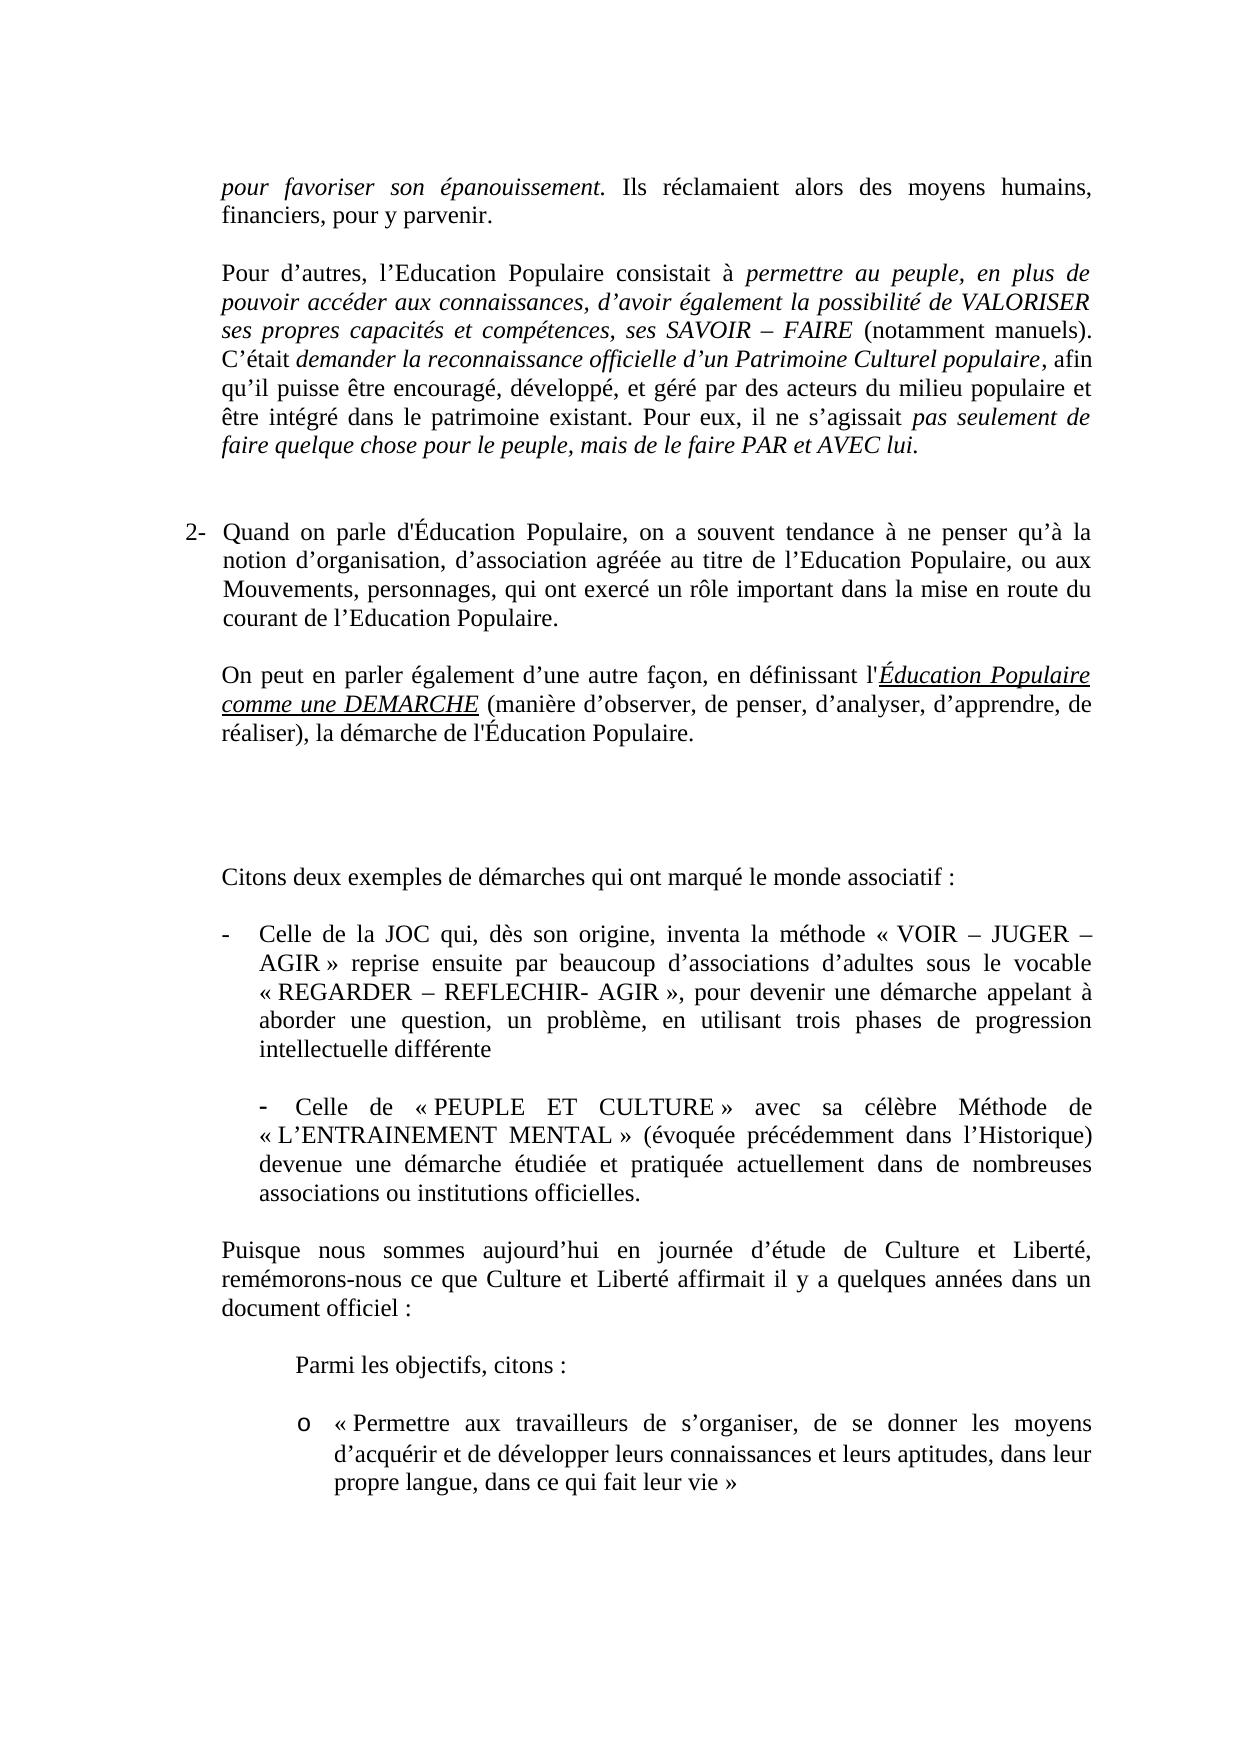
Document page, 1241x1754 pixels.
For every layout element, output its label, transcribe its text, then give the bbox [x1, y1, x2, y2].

text Citons deux exemples de démarches qui ont marqué le monde associatif : [221, 862, 1093, 890]
list Quand on parle d'Éducation Populaire, on a souvent tendance à ne penser qu’à la notion d’organisation, d’association agréée au titre de l’Education Populaire, ou aux Mouvements, personnages, qui ont exercé un rôle important dans la mise en route du courant de l’Education Populaire. [185, 517, 1093, 632]
text Pour d’autres, l’Education Populaire consistait à permettre au peuple, en plus de pouvoir accéder aux connaissances, d’avoir également la possibilité de VALORISER ses propres capacités et compétences, ses SAVOIR – FAIRE (notamment manuels). C’était demander la reconnaissance officielle d’un Patrimoine Culturel populaire, afin qu’il puisse être encouragé, développé, et géré par des acteurs du milieu populaire et être intégré dans le patrimoine existant. Pour eux, il ne s’agissait pas seulement de faire quelque chose pour le peuple, mais de le faire PAR et AVEC lui. [221, 258, 1093, 459]
text On peut en parler également d’une autre façon, en définissant l'Éducation Populaire comme une DEMARCHE (manière d’observer, de penser, d’analyser, d’apprendre, de réaliser), la démarche de l'Éducation Populaire. [221, 660, 1093, 747]
list « Permettre aux travailleurs de s’organiser, de se donner les moyens d’acquérir et de développer leurs connaissances et leurs aptitudes, dans leur propre langue, dans ce qui fait leur vie » [296, 1408, 1093, 1496]
list Celle de « PEUPLE ET CULTURE » avec sa célèbre Méthode de « L’ENTRAINEMENT MENTAL » (évoquée précédemment dans l’Historique) devenue une démarche étudiée et pratiquée actuellement dans de nombreuses associations ou institutions officielles. [259, 1092, 1093, 1207]
list Celle de la JOC qui, dès son origine, inventa la méthode « VOIR – JUGER – AGIR » reprise ensuite par beaucoup d’associations d’adultes sous le vocable « REGARDER – REFLECHIR- AGIR », pour devenir une démarche appelant à aborder une question, un problème, en utilisant trois phases de progression intellectuelle différente [221, 919, 1093, 1063]
text pour favoriser son épanouissement. Ils réclamaient alors des moyens humains, financiers, pour y parvenir. [221, 172, 1093, 229]
text Parmi les objectifs, citons : [295, 1350, 1093, 1379]
text Puisque nous sommes aujourd’hui en journée d’étude de Culture et Liberté, remémorons-nous ce que Culture et Liberté affirmait il y a quelques années dans un document officiel : [221, 1235, 1093, 1322]
